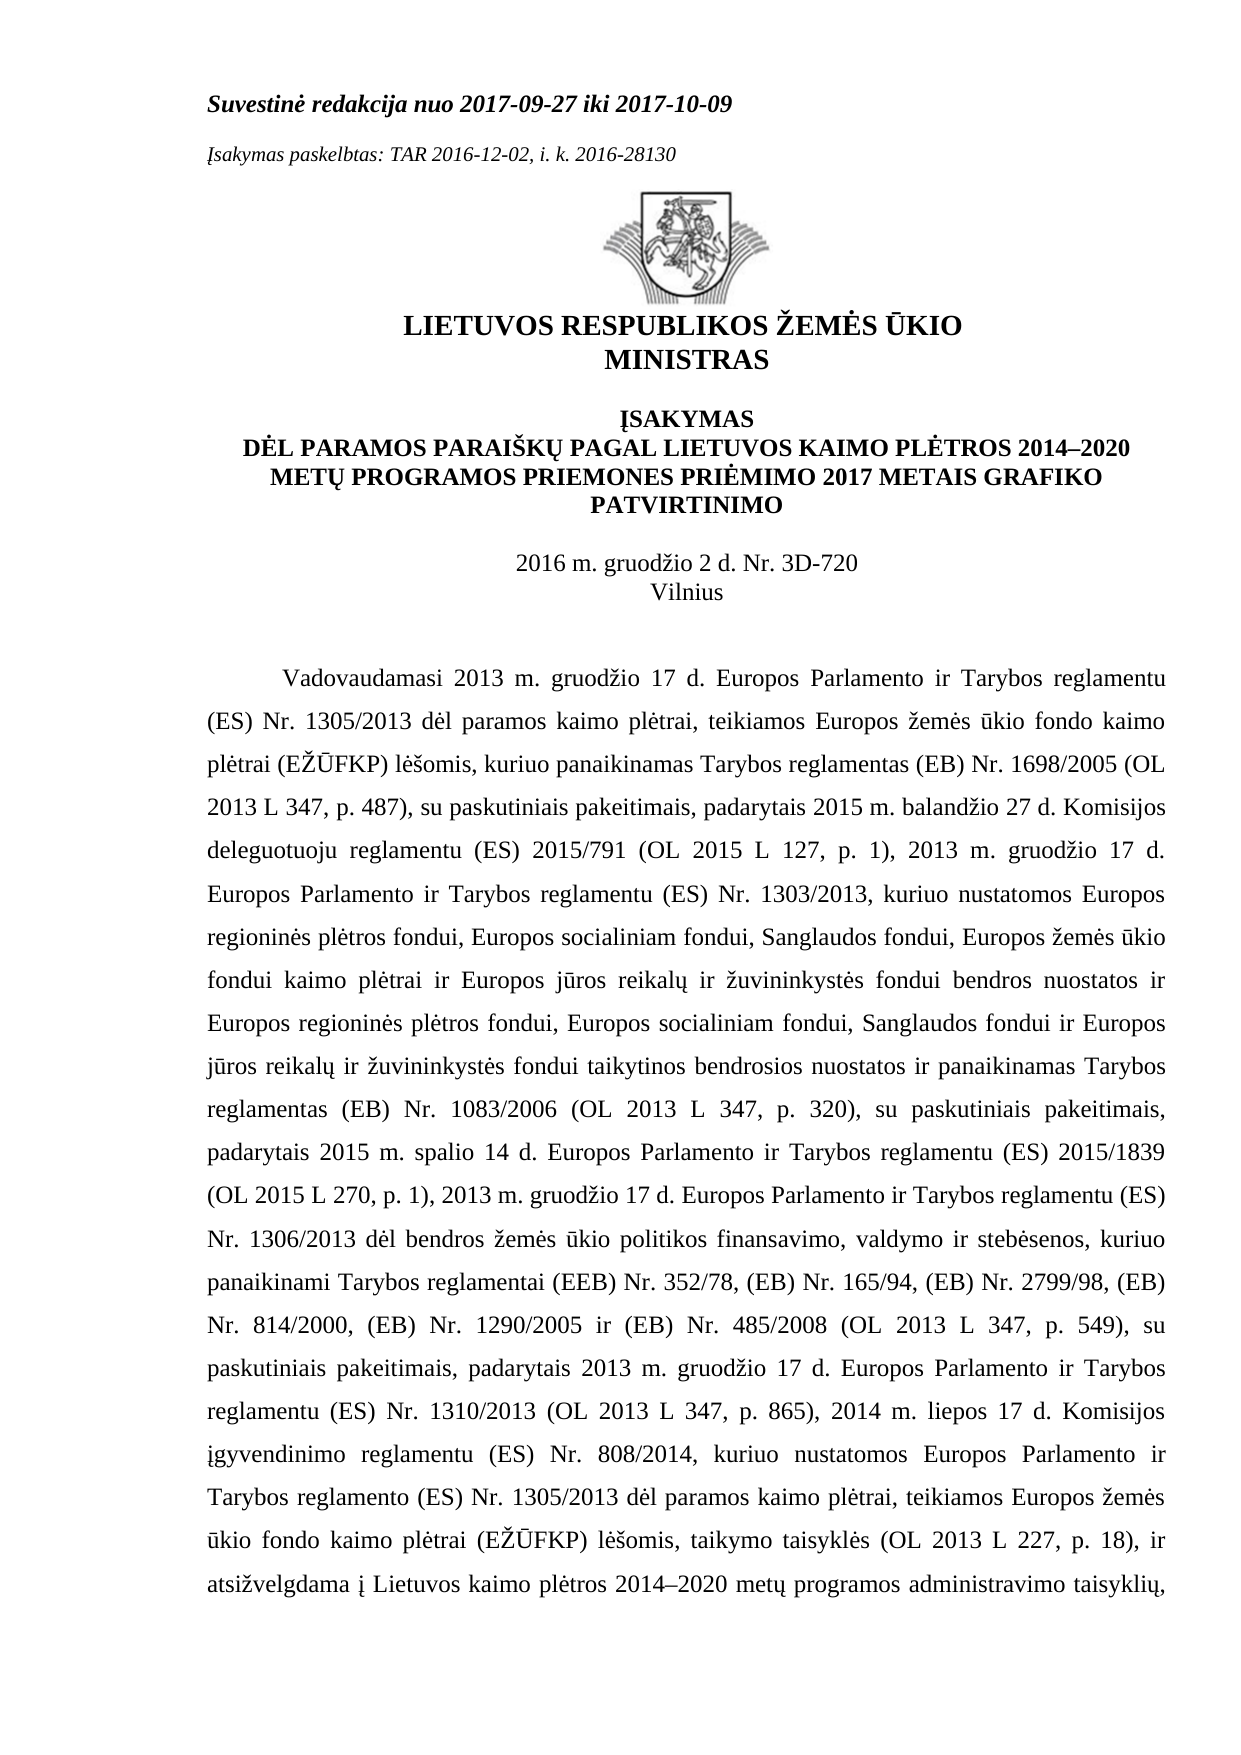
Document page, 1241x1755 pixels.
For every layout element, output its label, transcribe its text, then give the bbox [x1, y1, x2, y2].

text Įsakymas paskelbtas: TAR 2016-12-02, i. k. 2016-28130 [207, 141, 1167, 166]
text MINISTRAS [207, 342, 1167, 376]
text LIETUVOS RESPUBLIKOS ŽEMĖS ŪKIO [207, 308, 1167, 342]
text ĮSAKYMAS [207, 404, 1167, 433]
text 2016 m. gruodžio 2 d. Nr. 3D-720 [207, 548, 1167, 577]
text DĖL PARAMOS PARAIŠKŲ PAGAL LIETUVOS KAIMO PLĖTROS 2014–2020 METŲ PROGRAMOS PRIEMONES PRIĖMIMO 2017 METAIS GRAFIKO PATVIRTINIMO [207, 433, 1167, 519]
text Vadovaudamasi 2013 m. gruodžio 17 d. Europos Parlamento ir Tarybos reglamentu (ES) Nr. 1305/2013 dėl paramos kaimo plėtrai, teikiamos Europos žemės ūkio fondo kaimo plėtrai (EŽŪFKP) lėšomis, kuriuo panaikinamas Tarybos reglamentas (EB) Nr. 1698/2005 (OL 2013 L 347, p. 487), su paskutiniais pakeitimais, padarytais 2015 m. balandžio 27 d. Komisijos deleguotuoju reglamentu (ES) 2015/791 (OL 2015 L 127, p. 1), 2013 m. gruodžio 17 d. Europos Parlamento ir Tarybos reglamentu (ES) Nr. 1303/2013, kuriuo nustatomos Europos regioninės plėtros fondui, Europos socialiniam fondui, Sanglaudos fondui, Europos žemės ūkio fondui kaimo plėtrai ir Europos jūros reikalų ir žuvininkystės fondui bendros nuostatos ir Europos regioninės plėtros fondui, Europos socialiniam fondui, Sanglaudos fondui ir Europos jūros reikalų ir žuvininkystės fondui taikytinos bendrosios nuostatos ir panaikinamas Tarybos reglamentas (EB) Nr. 1083/2006 (OL 2013 L 347, p. 320), su paskutiniais pakeitimais, padarytais 2015 m. spalio 14 d. Europos Parlamento ir Tarybos reglamentu (ES) 2015/1839 (OL 2015 L 270, p. 1), 2013 m. gruodžio 17 d. Europos Parlamento ir Tarybos reglamentu (ES) Nr. 1306/2013 dėl bendros žemės ūkio politikos finansavimo, valdymo ir stebėsenos, kuriuo panaikinami Tarybos reglamentai (EEB) Nr. 352/78, (EB) Nr. 165/94, (EB) Nr. 2799/98, (EB) Nr. 814/2000, (EB) Nr. 1290/2005 ir (EB) Nr. 485/2008 (OL 2013 L 347, p. 549), su paskutiniais pakeitimais, padarytais 2013 m. gruodžio 17 d. Europos Parlamento ir Tarybos reglamentu (ES) Nr. 1310/2013 (OL 2013 L 347, p. 865), 2014 m. liepos 17 d. Komisijos įgyvendinimo reglamentu (ES) Nr. 808/2014, kuriuo nustatomos Europos Parlamento ir Tarybos reglamento (ES) Nr. 1305/2013 dėl paramos kaimo plėtrai, teikiamos Europos žemės ūkio fondo kaimo plėtrai (EŽŪFKP) lėšomis, taikymo taisyklės (OL 2013 L 227, p. 18), ir atsižvelgdama į Lietuvos kaimo plėtros 2014–2020 metų programos administravimo taisyklių, [207, 663, 1167, 1597]
text Suvestinė redakcija nuo 2017-09-27 iki 2017-10-09 [207, 89, 1167, 117]
text Vilnius [207, 577, 1167, 606]
